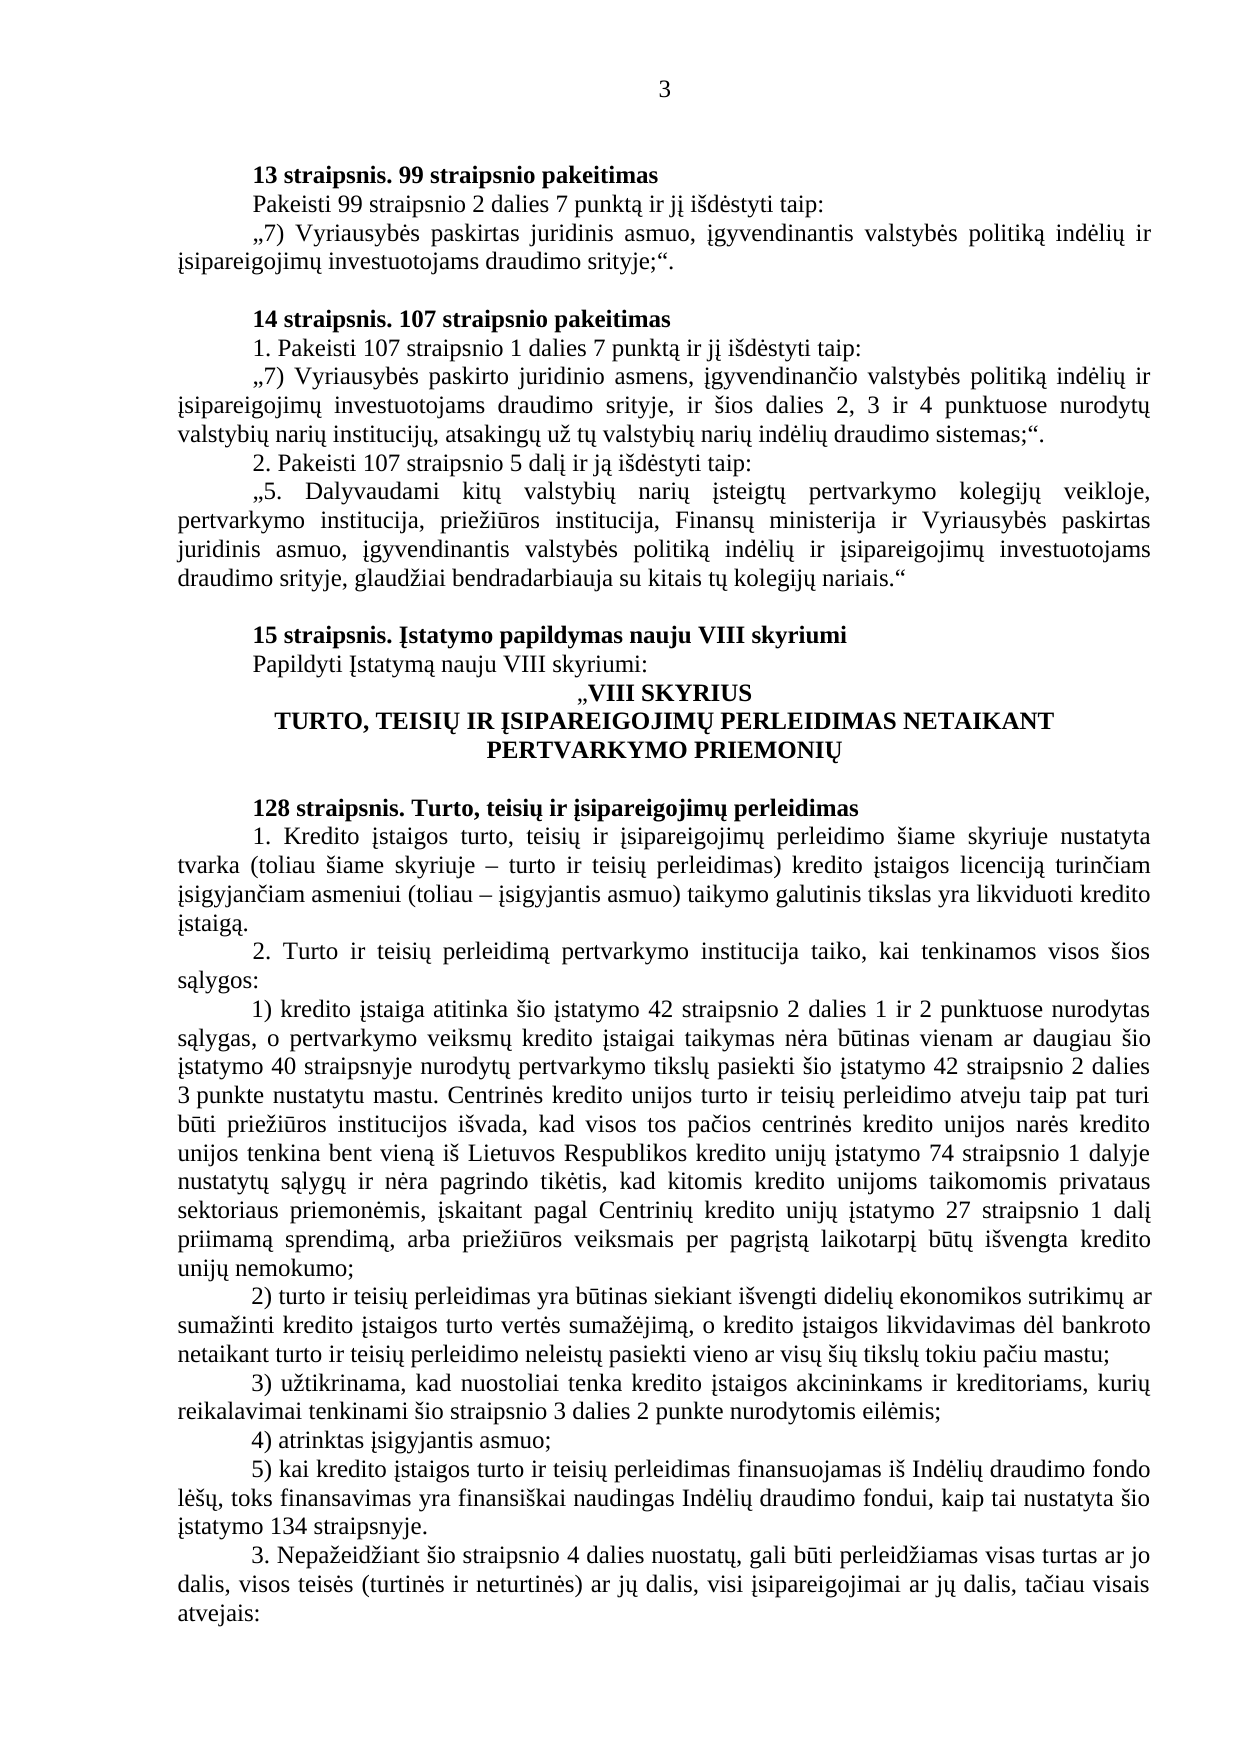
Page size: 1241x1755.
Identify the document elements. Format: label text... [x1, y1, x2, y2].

text „7) Vyriausybės paskirto juridinio asmens, įgyvendinančio valstybės politiką indėlių ir įsipareigojimų investuotojams draudimo srityje, ir šios dalies 2, 3 ir 4 punktuose nurodytų valstybių narių institucijų, atsakingų už tų valstybių narių indėlių draudimo sistemas;“. [177, 361, 1152, 448]
text 2) turto ir teisių perleidimas yra būtinas siekiant išvengti didelių ekonomikos sutrikimų ar sumažinti kredito įstaigos turto vertės sumažėjimą, o kredito įstaigos likvidavimas dėl bankroto netaikant turto ir teisių perleidimo neleistų pasiekti vieno ar visų šių tikslų tokiu pačiu mastu; [177, 1281, 1152, 1368]
text 3. Nepažeidžiant šio straipsnio 4 dalies nuostatų, gali būti perleidžiamas visas turtas ar jo dalis, visos teisės (turtinės ir neturtinės) ar jų dalis, visi įsipareigojimai ar jų dalis, tačiau visais atvejais: [177, 1540, 1152, 1626]
text 4) atrinktas įsigyjantis asmuo; [177, 1425, 1152, 1454]
text 1) kredito įstaiga atitinka šio įstatymo 42 straipsnio 2 dalies 1 ir 2 punktuose nurodytas sąlygas, o pertvarkymo veiksmų kredito įstaigai taikymas nėra būtinas vienam ar daugiau šio įstatymo 40 straipsnyje nurodytų pertvarkymo tikslų pasiekti šio įstatymo 42 straipsnio 2 dalies 3 punkte nustatytu mastu. Centrinės kredito unijos turto ir teisių perleidimo atveju taip pat turi būti priežiūros institucijos išvada, kad visos tos pačios centrinės kredito unijos narės kredito unijos tenkina bent vieną iš Lietuvos Respublikos kredito unijų įstatymo 74 straipsnio 1 dalyje nustatytų sąlygų ir nėra pagrindo tikėtis, kad kitomis kredito unijoms taikomomis privataus sektoriaus priemonėmis, įskaitant pagal Centrinių kredito unijų įstatymo 27 straipsnio 1 dalį priimamą sprendimą, arba priežiūros veiksmais per pagrįstą laikotarpį būtų išvengta kredito unijų nemokumo; [177, 994, 1152, 1281]
text 1. Pakeisti 107 straipsnio 1 dalies 7 punktą ir jį išdėstyti taip: [177, 333, 1152, 361]
text TURTO, TEISIŲ IR ĮSIPAREIGOJIMŲ PERLEIDIMAS NETAIKANT PERTVARKYMO PRIEMONIŲ [177, 706, 1152, 764]
text 3) užtikrinama, kad nuostoliai tenka kredito įstaigos akcininkams ir kreditoriams, kurių reikalavimai tenkinami šio straipsnio 3 dalies 2 punkte nurodytomis eilėmis; [177, 1368, 1152, 1425]
text „7) Vyriausybės paskirtas juridinis asmuo, įgyvendinantis valstybės politiką indėlių ir įsipareigojimų investuotojams draudimo srityje;“. [177, 218, 1152, 275]
text „VIII SKYRIUS [177, 678, 1152, 706]
text 2. Pakeisti 107 straipsnio 5 dalį ir ją išdėstyti taip: [177, 448, 1152, 476]
text 15 straipsnis. Įstatymo papildymas nauju VIII skyriumi [177, 620, 1152, 649]
text 128 straipsnis. Turto, teisių ir įsipareigojimų perleidimas [177, 793, 1152, 821]
text 1. Kredito įstaigos turto, teisių ir įsipareigojimų perleidimo šiame skyriuje nustatyta tvarka (toliau šiame skyriuje – turto ir teisių perleidimas) kredito įstaigos licenciją turinčiam įsigyjančiam asmeniui (toliau – įsigyjantis asmuo) taikymo galutinis tikslas yra likviduoti kredito įstaigą. [177, 821, 1152, 936]
text 14 straipsnis. 107 straipsnio pakeitimas [177, 304, 1152, 333]
text „5. Dalyvaudami kitų valstybių narių įsteigtų pertvarkymo kolegijų veikloje, pertvarkymo institucija, priežiūros institucija, Finansų ministerija ir Vyriausybės paskirtas juridinis asmuo, įgyvendinantis valstybės politiką indėlių ir įsipareigojimų investuotojams draudimo srityje, glaudžiai bendradarbiauja su kitais tų kolegijų nariais.“ [177, 476, 1152, 591]
text Pakeisti 99 straipsnio 2 dalies 7 punktą ir jį išdėstyti taip: [177, 189, 1152, 218]
text 13 straipsnis. 99 straipsnio pakeitimas [177, 160, 1152, 189]
text 5) kai kredito įstaigos turto ir teisių perleidimas finansuojamas iš Indėlių draudimo fondo lėšų, toks finansavimas yra finansiškai naudingas Indėlių draudimo fondui, kaip tai nustatyta šio įstatymo 134 straipsnyje. [177, 1454, 1152, 1540]
text Papildyti Įstatymą nauju VIII skyriumi: [177, 649, 1152, 678]
text 2. Turto ir teisių perleidimą pertvarkymo institucija taiko, kai tenkinamos visos šios sąlygos: [177, 936, 1152, 994]
